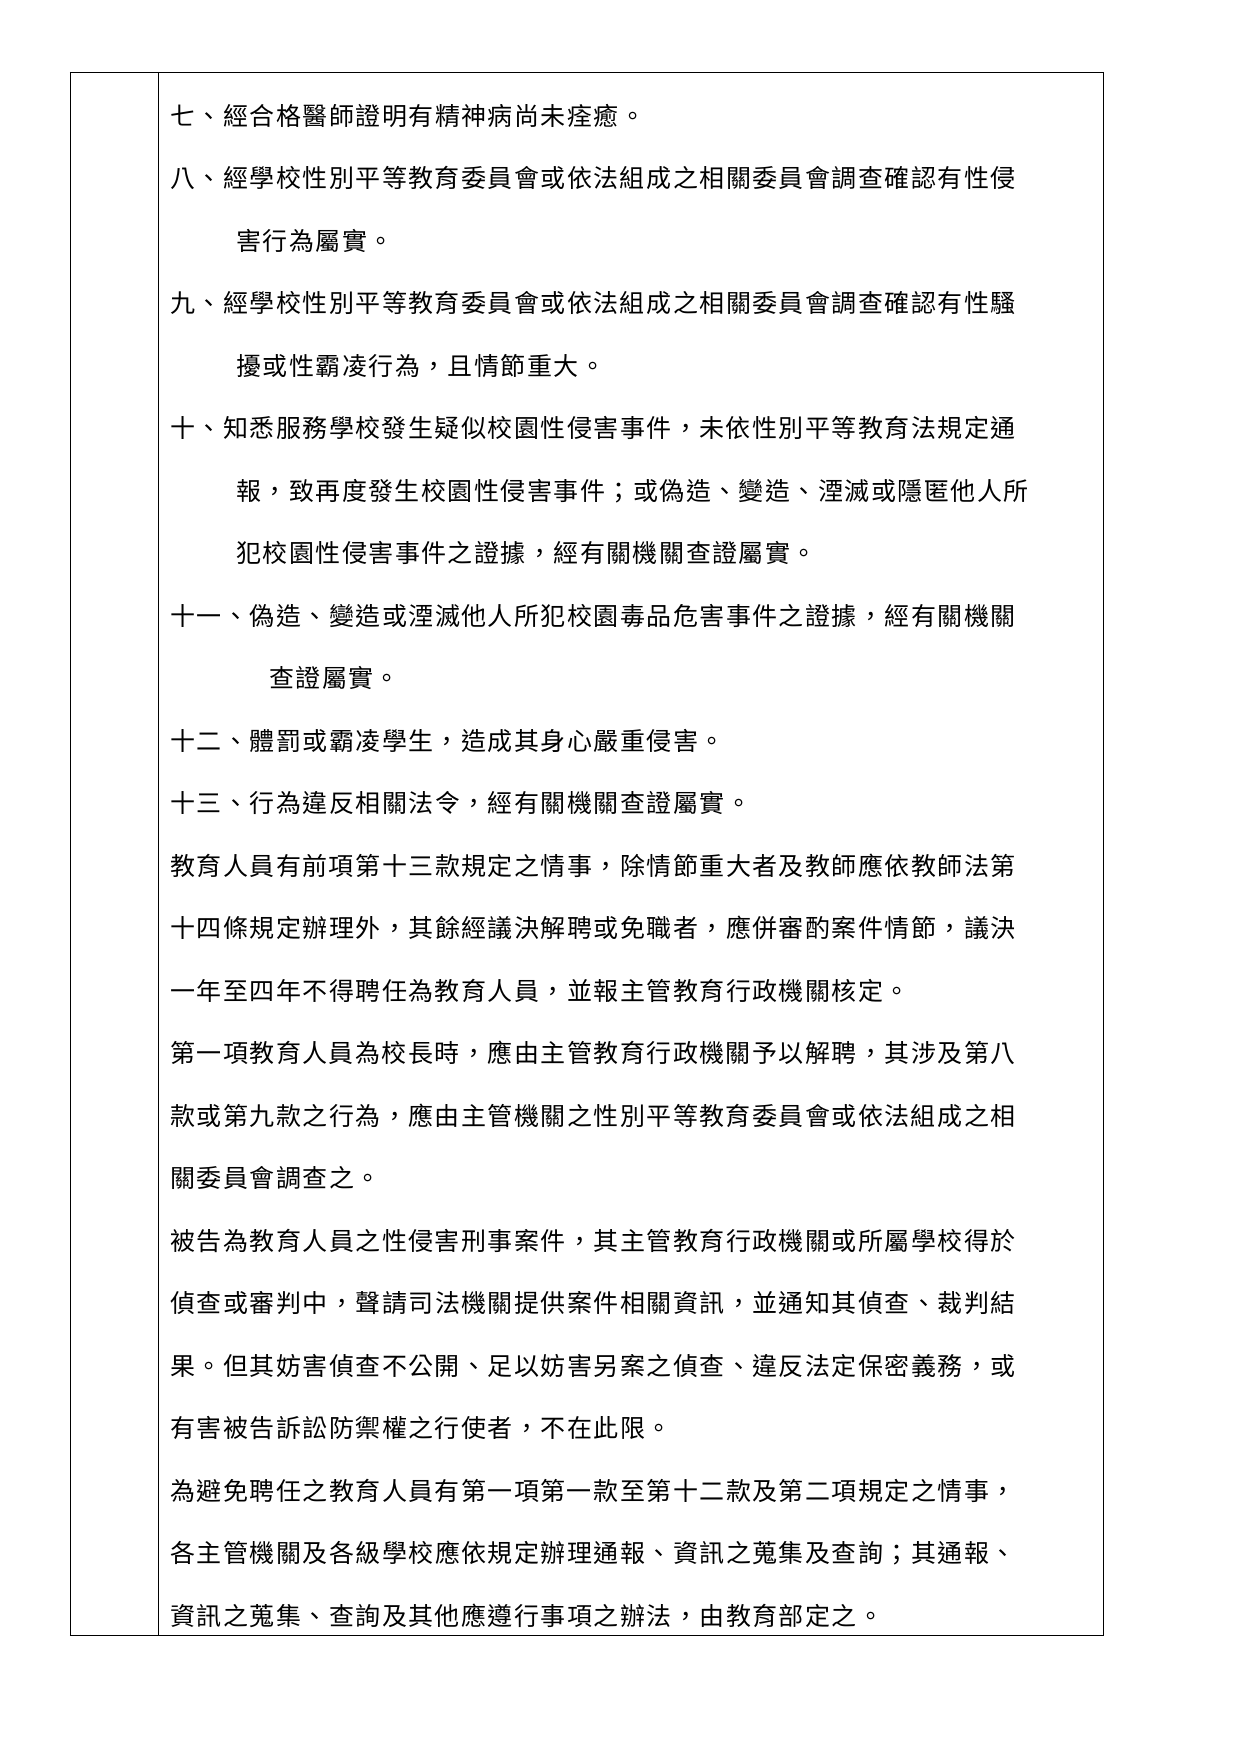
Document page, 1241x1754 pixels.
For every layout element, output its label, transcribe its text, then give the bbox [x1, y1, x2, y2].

table_header 七、經合格醫師證明有精神病尚未痊癒。 八、經學校性別平等教育委員會或依法組成之相關委員會調查確認有性侵 害行為屬實。 九、經學校性別平等教育委員會或依法組成之相關委員會調查確認有性騷 擾或性霸凌行為，且情節重大。 十、知悉服務學校發生疑似校園性侵害事件，未依性別平等教育法規定通 報，致再度發生校園性侵害事件；或偽造、變造、湮滅或隱匿他人所 犯校園性侵害事件之證據，經有關機關查證屬實。 十一、偽造、變造或湮滅他人所犯校園毒品危害事件之證據，經有關機關 查證屬實。 十二、體罰或霸凌學生，造成其身心嚴重侵害。 十三、行為違反相關法令，經有關機關查證屬實。 教育人員有前項第十三款規定之情事，除情節重大者及教師應依教師法第 十四條規定辦理外，其餘經議決解聘或免職者，應併審酌案件情節，議決 一年至四年不得聘任為教育人員，並報主管教育行政機關核定。 第一項教育人員為校長時，應由主管教育行政機關予以解聘，其涉及第八 款或第九款之行為，應由主管機關之性別平等教育委員會或依法組成之相 關委員會調查之。 被告為教育人員之性侵害刑事案件，其主管教育行政機關或所屬學校得於 偵查或審判中，聲請司法機關提供案件相關資訊，並通知其偵查、裁判結 果。但其妨害偵查不公開、足以妨害另案之偵查、違反法定保密義務，或 有害被告訴訟防禦權之行使者，不在此限。 為避免聘任之教育人員有第一項第一款至第十二款及第二項規定之情事， 各主管機關及各級學校應依規定辦理通報、資訊之蒐集及查詢；其通報、 資訊之蒐集、查詢及其他應遵行事項之辦法，由教育部定之。 [159, 73, 1103, 1635]
table_header [71, 73, 158, 1635]
